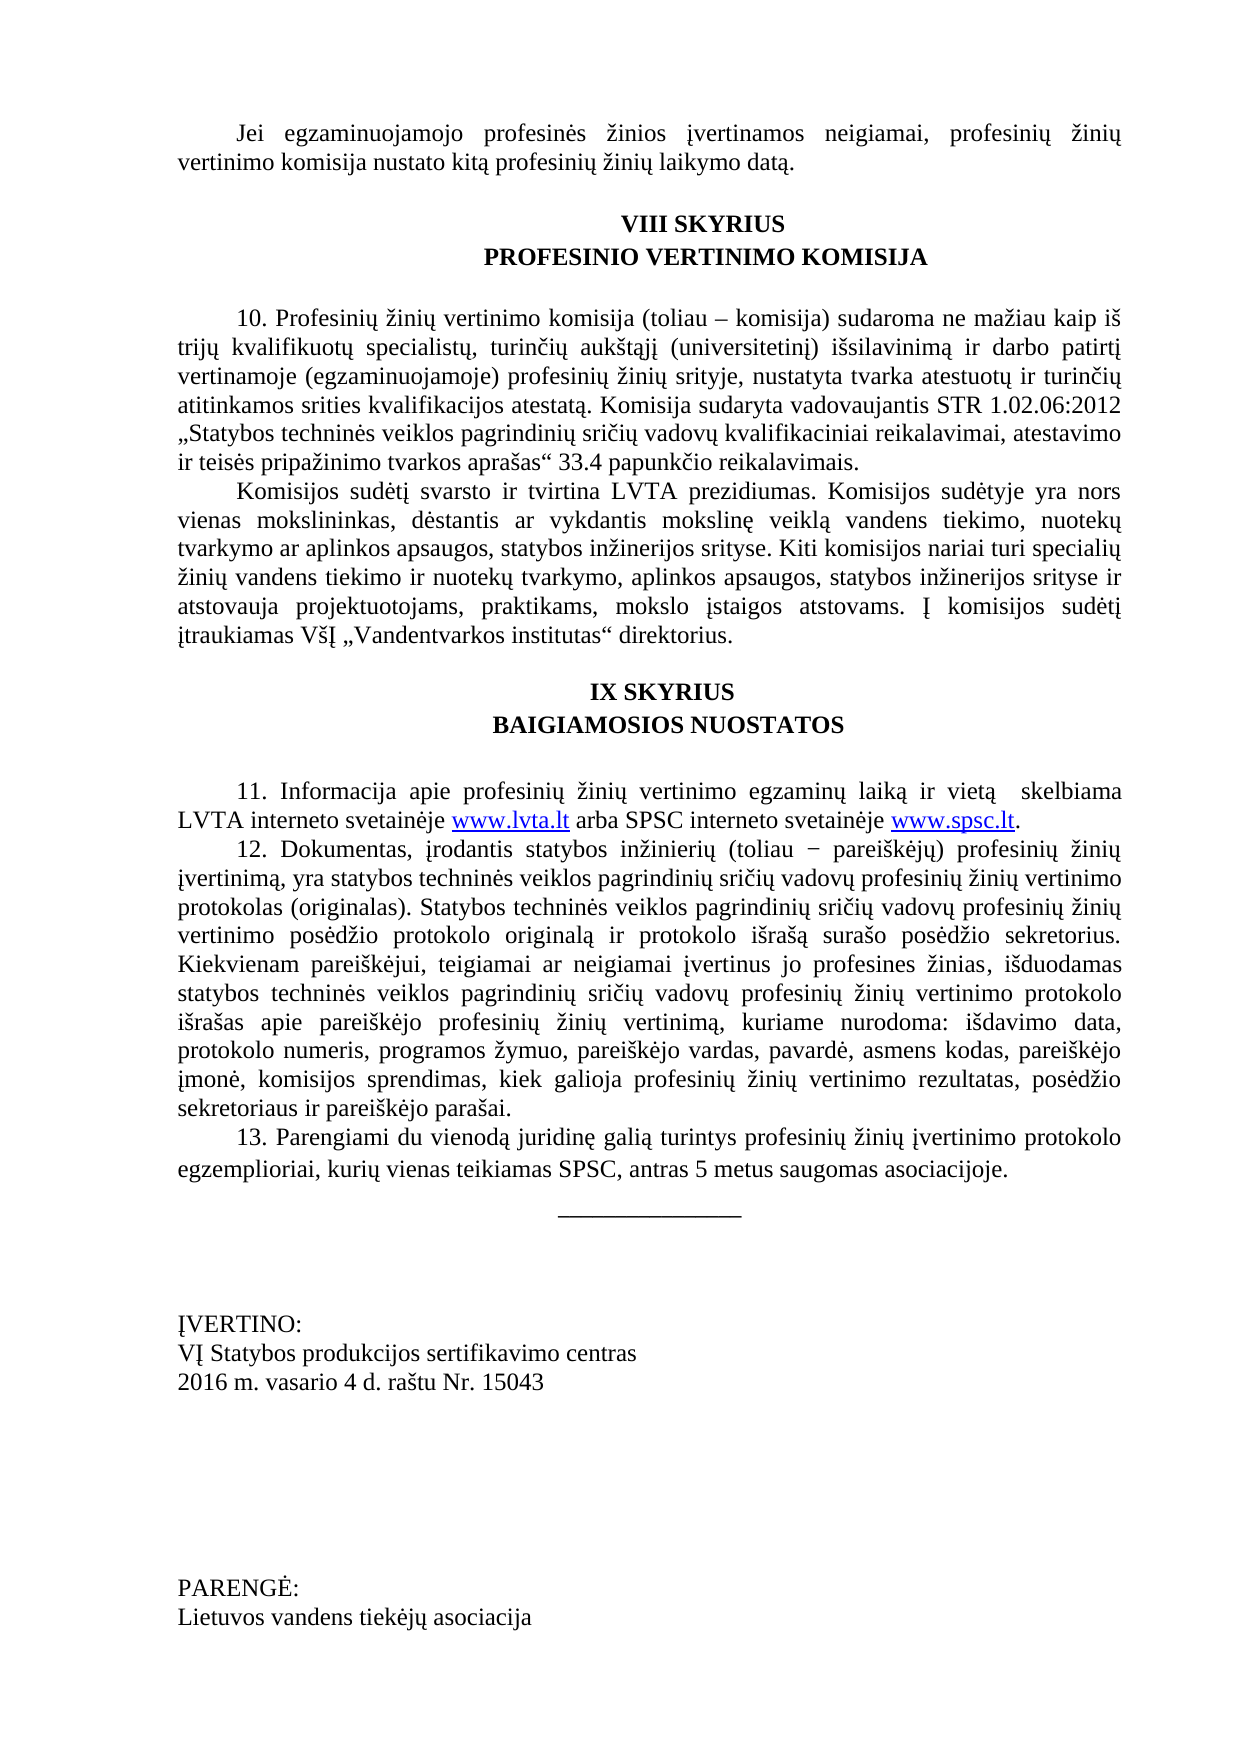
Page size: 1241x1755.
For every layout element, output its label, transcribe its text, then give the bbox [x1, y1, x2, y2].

text 12. Dokumentas, įrodantis statybos inžinierių (toliau − pareiškėjų) profesinių žinių įvertinimą, yra statybos techninės veiklos pagrindinių sričių vadovų profesinių žinių vertinimo protokolas (originalas). Statybos techninės veiklos pagrindinių sričių vadovų profesinių žinių vertinimo posėdžio protokolo originalą ir protokolo išrašą surašo posėdžio sekretorius. Kiekvienam pareiškėjui, teigiamai ar neigiamai įvertinus jo profesines žinias, išduodamas statybos techninės veiklos pagrindinių sričių vadovų profesinių žinių vertinimo protokolo išrašas apie pareiškėjo profesinių žinių vertinimą, kuriame nurodoma: išdavimo data, protokolo numeris, programos žymuo, pareiškėjo vardas, pavardė, asmens kodas, pareiškėjo įmonė, komisijos sprendimas, kiek galioja profesinių žinių vertinimo rezultatas, posėdžio sekretoriaus ir pareiškėjo parašai. [177, 834, 1122, 1122]
text IX SKYRIUS [215, 677, 1122, 706]
text 11. Informacija apie profesinių žinių vertinimo egzaminų laiką ir vietą skelbiama LVTA interneto svetainėje www.lvta.lt arba SPSC interneto svetainėje www.spsc.lt. [177, 776, 1122, 834]
text PROFESINIO VERTINIMO KOMISIJA [290, 242, 1122, 270]
text 10. Profesinių žinių vertinimo komisija (toliau – komisija) sudaroma ne mažiau kaip iš trijų kvalifikuotų specialistų, turinčių aukštąjį (universitetinį) išsilavinimą ir darbo patirtį vertinamoje (egzaminuojamoje) profesinių žinių srityje, nustatyta tvarka atestuotų ir turinčių atitinkamos srities kvalifikacijos atestatą. Komisija sudaryta vadovaujantis STR 1.02.06:2012 „Statybos techninės veiklos pagrindinių sričių vadovų kvalifikaciniai reikalavimai, atestavimo ir teisės pripažinimo tvarkos aprašas“ 33.4 papunkčio reikalavimais. [177, 303, 1122, 476]
text Komisijos sudėtį svarsto ir tvirtina LVTA prezidiumas. Komisijos sudėtyje yra nors vienas mokslininkas, dėstantis ar vykdantis mokslinę veiklą vandens tiekimo, nuotekų tvarkymo ar aplinkos apsaugos, statybos inžinerijos srityse. Kiti komisijos nariai turi specialių žinių vandens tiekimo ir nuotekų tvarkymo, aplinkos apsaugos, statybos inžinerijos srityse ir atstovauja projektuotojams, praktikams, mokslo įstaigos atstovams. Į komisijos sudėtį įtraukiamas VšĮ „Vandentvarkos institutas“ direktorius. [177, 476, 1122, 648]
text ________________ [177, 1188, 1122, 1222]
text Jei egzaminuojamojo profesinės žinios įvertinamos neigiamai, profesinių žinių vertinimo komisija nustato kitą profesinių žinių laikymo datą. [177, 118, 1122, 176]
text VIII SKYRIUS [290, 209, 1122, 237]
text PARENGĖ: [177, 1573, 1122, 1602]
text ĮVERTINO: [177, 1309, 1122, 1338]
text VĮ Statybos produkcijos sertifikavimo centras [177, 1338, 1122, 1367]
text BAIGIAMOSIOS NUOSTATOS [215, 710, 1122, 739]
text 2016 m. vasario 4 d. raštu Nr. 15043 [177, 1367, 1122, 1395]
text Lietuvos vandens tiekėjų asociacija [177, 1602, 1122, 1631]
text 13. Parengiami du vienodą juridinę galią turintys profesinių žinių įvertinimo protokolo egzemplioriai, kurių vienas teikiamas SPSC, antras 5 metus saugomas asociacijoje. [177, 1122, 1122, 1183]
